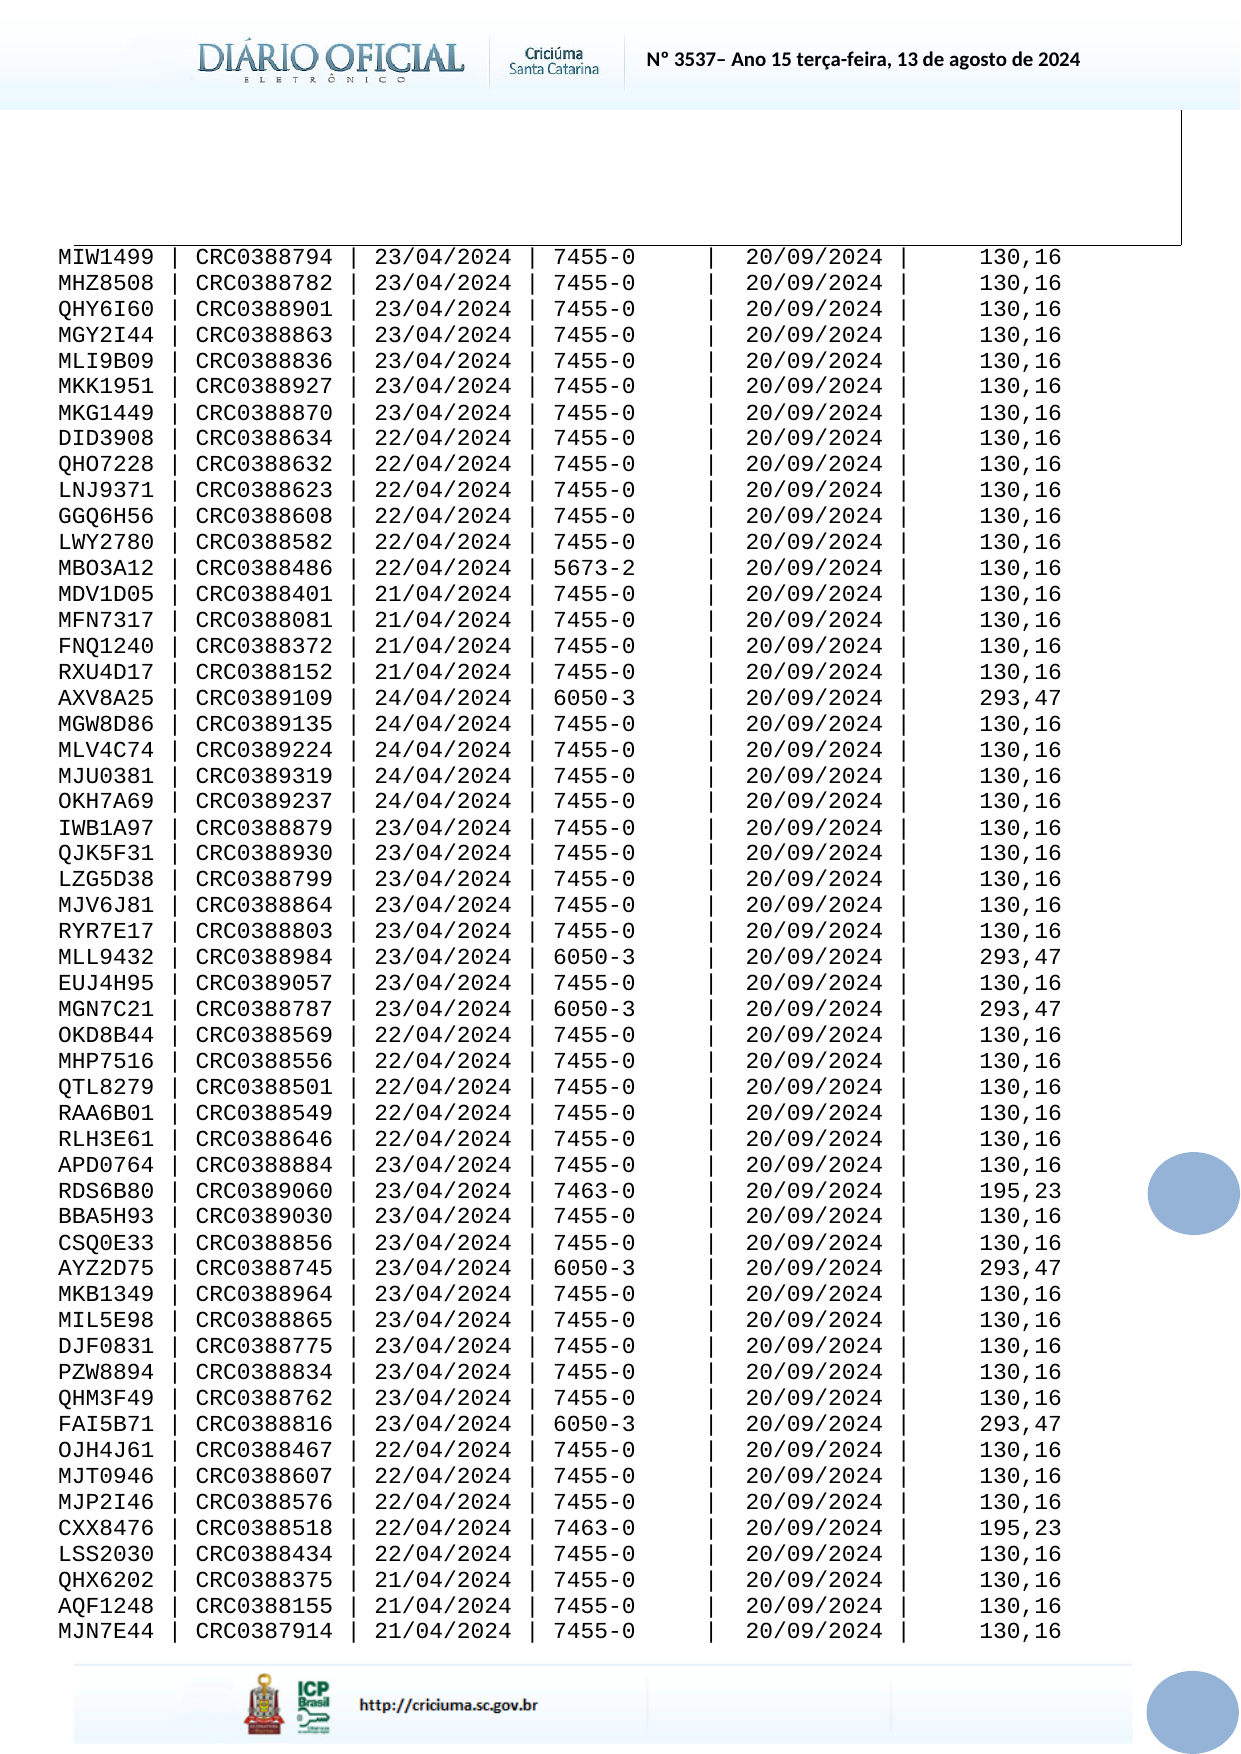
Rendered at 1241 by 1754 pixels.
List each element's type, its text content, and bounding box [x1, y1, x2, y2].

text QHO7228 | CRC0388632 | 22/04/2024 | 7455-0 | 20/09/2024 | 130,16 [44, 453, 1181, 479]
text MJN7E44 | CRC0387914 | 21/04/2024 | 7455-0 | 20/09/2024 | 130,16 [44, 1620, 1181, 1646]
text DID3908 | CRC0388634 | 22/04/2024 | 7455-0 | 20/09/2024 | 130,16 [44, 427, 1181, 453]
text MJP2I46 | CRC0388576 | 22/04/2024 | 7455-0 | 20/09/2024 | 130,16 [44, 1490, 1181, 1516]
text MIW1499 | CRC0388794 | 23/04/2024 | 7455-0 | 20/09/2024 | 130,16 [44, 245, 1181, 271]
text MGN7C21 | CRC0388787 | 23/04/2024 | 6050-3 | 20/09/2024 | 293,47 [44, 997, 1181, 1023]
text RDS6B80 | CRC0389060 | 23/04/2024 | 7463-0 | 20/09/2024 | 195,23 [44, 1179, 1150, 1205]
text OJH4J61 | CRC0388467 | 22/04/2024 | 7455-0 | 20/09/2024 | 130,16 [44, 1438, 1181, 1464]
text LWY2780 | CRC0388582 | 22/04/2024 | 7455-0 | 20/09/2024 | 130,16 [44, 531, 1181, 556]
text LZG5D38 | CRC0388799 | 23/04/2024 | 7455-0 | 20/09/2024 | 130,16 [44, 868, 1181, 894]
text MKG1449 | CRC0388870 | 23/04/2024 | 7455-0 | 20/09/2024 | 130,16 [44, 401, 1181, 427]
text MJT0946 | CRC0388607 | 22/04/2024 | 7455-0 | 20/09/2024 | 130,16 [44, 1464, 1181, 1490]
text OKD8B44 | CRC0388569 | 22/04/2024 | 7455-0 | 20/09/2024 | 130,16 [44, 1023, 1181, 1049]
text MHP7516 | CRC0388556 | 22/04/2024 | 7455-0 | 20/09/2024 | 130,16 [44, 1049, 1181, 1075]
text QHX6202 | CRC0388375 | 21/04/2024 | 7455-0 | 20/09/2024 | 130,16 [44, 1568, 1181, 1594]
text EUJ4H95 | CRC0389057 | 23/04/2024 | 7455-0 | 20/09/2024 | 130,16 [44, 971, 1181, 997]
text MDV1D05 | CRC0388401 | 21/04/2024 | 7455-0 | 20/09/2024 | 130,16 [44, 582, 1181, 608]
text GGQ6H56 | CRC0388608 | 22/04/2024 | 7455-0 | 20/09/2024 | 130,16 [44, 504, 1181, 531]
text MLI9B09 | CRC0388836 | 23/04/2024 | 7455-0 | 20/09/2024 | 130,16 [44, 349, 1181, 375]
text BBA5H93 | CRC0389030 | 23/04/2024 | 7455-0 | 20/09/2024 | 130,16 [44, 1205, 1171, 1231]
text AQF1248 | CRC0388155 | 21/04/2024 | 7455-0 | 20/09/2024 | 130,16 [44, 1594, 1181, 1620]
text QHM3F49 | CRC0388762 | 23/04/2024 | 7455-0 | 20/09/2024 | 130,16 [44, 1386, 1181, 1412]
text QJK5F31 | CRC0388930 | 23/04/2024 | 7455-0 | 20/09/2024 | 130,16 [44, 842, 1181, 868]
text MLV4C74 | CRC0389224 | 24/04/2024 | 7455-0 | 20/09/2024 | 130,16 [44, 738, 1181, 764]
text AYZ2D75 | CRC0388745 | 23/04/2024 | 6050-3 | 20/09/2024 | 293,47 [44, 1257, 1181, 1283]
text MLL9432 | CRC0388984 | 23/04/2024 | 6050-3 | 20/09/2024 | 293,47 [44, 946, 1181, 971]
text PZW8894 | CRC0388834 | 23/04/2024 | 7455-0 | 20/09/2024 | 130,16 [44, 1361, 1181, 1386]
text RYR7E17 | CRC0388803 | 23/04/2024 | 7455-0 | 20/09/2024 | 130,16 [44, 919, 1181, 946]
text QHY6I60 | CRC0388901 | 23/04/2024 | 7455-0 | 20/09/2024 | 130,16 [44, 297, 1181, 323]
text RAA6B01 | CRC0388549 | 22/04/2024 | 7455-0 | 20/09/2024 | 130,16 [44, 1101, 1181, 1127]
text LSS2030 | CRC0388434 | 22/04/2024 | 7455-0 | 20/09/2024 | 130,16 [44, 1542, 1181, 1568]
text MKB1349 | CRC0388964 | 23/04/2024 | 7455-0 | 20/09/2024 | 130,16 [44, 1283, 1181, 1309]
text RXU4D17 | CRC0388152 | 21/04/2024 | 7455-0 | 20/09/2024 | 130,16 [44, 660, 1181, 686]
text MKK1951 | CRC0388927 | 23/04/2024 | 7455-0 | 20/09/2024 | 130,16 [44, 375, 1181, 401]
text FNQ1240 | CRC0388372 | 21/04/2024 | 7455-0 | 20/09/2024 | 130,16 [44, 634, 1181, 660]
text MJV6J81 | CRC0388864 | 23/04/2024 | 7455-0 | 20/09/2024 | 130,16 [44, 894, 1181, 919]
text CSQ0E33 | CRC0388856 | 23/04/2024 | 7455-0 | 20/09/2024 | 130,16 [44, 1231, 1181, 1257]
text OKH7A69 | CRC0389237 | 24/04/2024 | 7455-0 | 20/09/2024 | 130,16 [44, 790, 1181, 816]
text MGY2I44 | CRC0388863 | 23/04/2024 | 7455-0 | 20/09/2024 | 130,16 [44, 323, 1181, 349]
text IWB1A97 | CRC0388879 | 23/04/2024 | 7455-0 | 20/09/2024 | 130,16 [44, 816, 1181, 842]
text AXV8A25 | CRC0389109 | 24/04/2024 | 6050-3 | 20/09/2024 | 293,47 [44, 686, 1181, 712]
text MGW8D86 | CRC0389135 | 24/04/2024 | 7455-0 | 20/09/2024 | 130,16 [44, 712, 1181, 738]
text RLH3E61 | CRC0388646 | 22/04/2024 | 7455-0 | 20/09/2024 | 130,16 [44, 1127, 1181, 1153]
text MJU0381 | CRC0389319 | 24/04/2024 | 7455-0 | 20/09/2024 | 130,16 [44, 764, 1181, 790]
text APD0764 | CRC0388884 | 23/04/2024 | 7455-0 | 20/09/2024 | 130,16 [44, 1153, 1180, 1179]
text MIL5E98 | CRC0388865 | 23/04/2024 | 7455-0 | 20/09/2024 | 130,16 [44, 1309, 1181, 1334]
text CXX8476 | CRC0388518 | 22/04/2024 | 7463-0 | 20/09/2024 | 195,23 [44, 1516, 1181, 1542]
text MBO3A12 | CRC0388486 | 22/04/2024 | 5673-2 | 20/09/2024 | 130,16 [44, 556, 1181, 582]
text LNJ9371 | CRC0388623 | 22/04/2024 | 7455-0 | 20/09/2024 | 130,16 [44, 479, 1181, 504]
text DJF0831 | CRC0388775 | 23/04/2024 | 7455-0 | 20/09/2024 | 130,16 [44, 1334, 1181, 1361]
text MHZ8508 | CRC0388782 | 23/04/2024 | 7455-0 | 20/09/2024 | 130,16 [44, 271, 1181, 297]
text MFN7317 | CRC0388081 | 21/04/2024 | 7455-0 | 20/09/2024 | 130,16 [44, 608, 1181, 634]
text FAI5B71 | CRC0388816 | 23/04/2024 | 6050-3 | 20/09/2024 | 293,47 [44, 1412, 1181, 1438]
text QTL8279 | CRC0388501 | 22/04/2024 | 7455-0 | 20/09/2024 | 130,16 [44, 1075, 1181, 1101]
